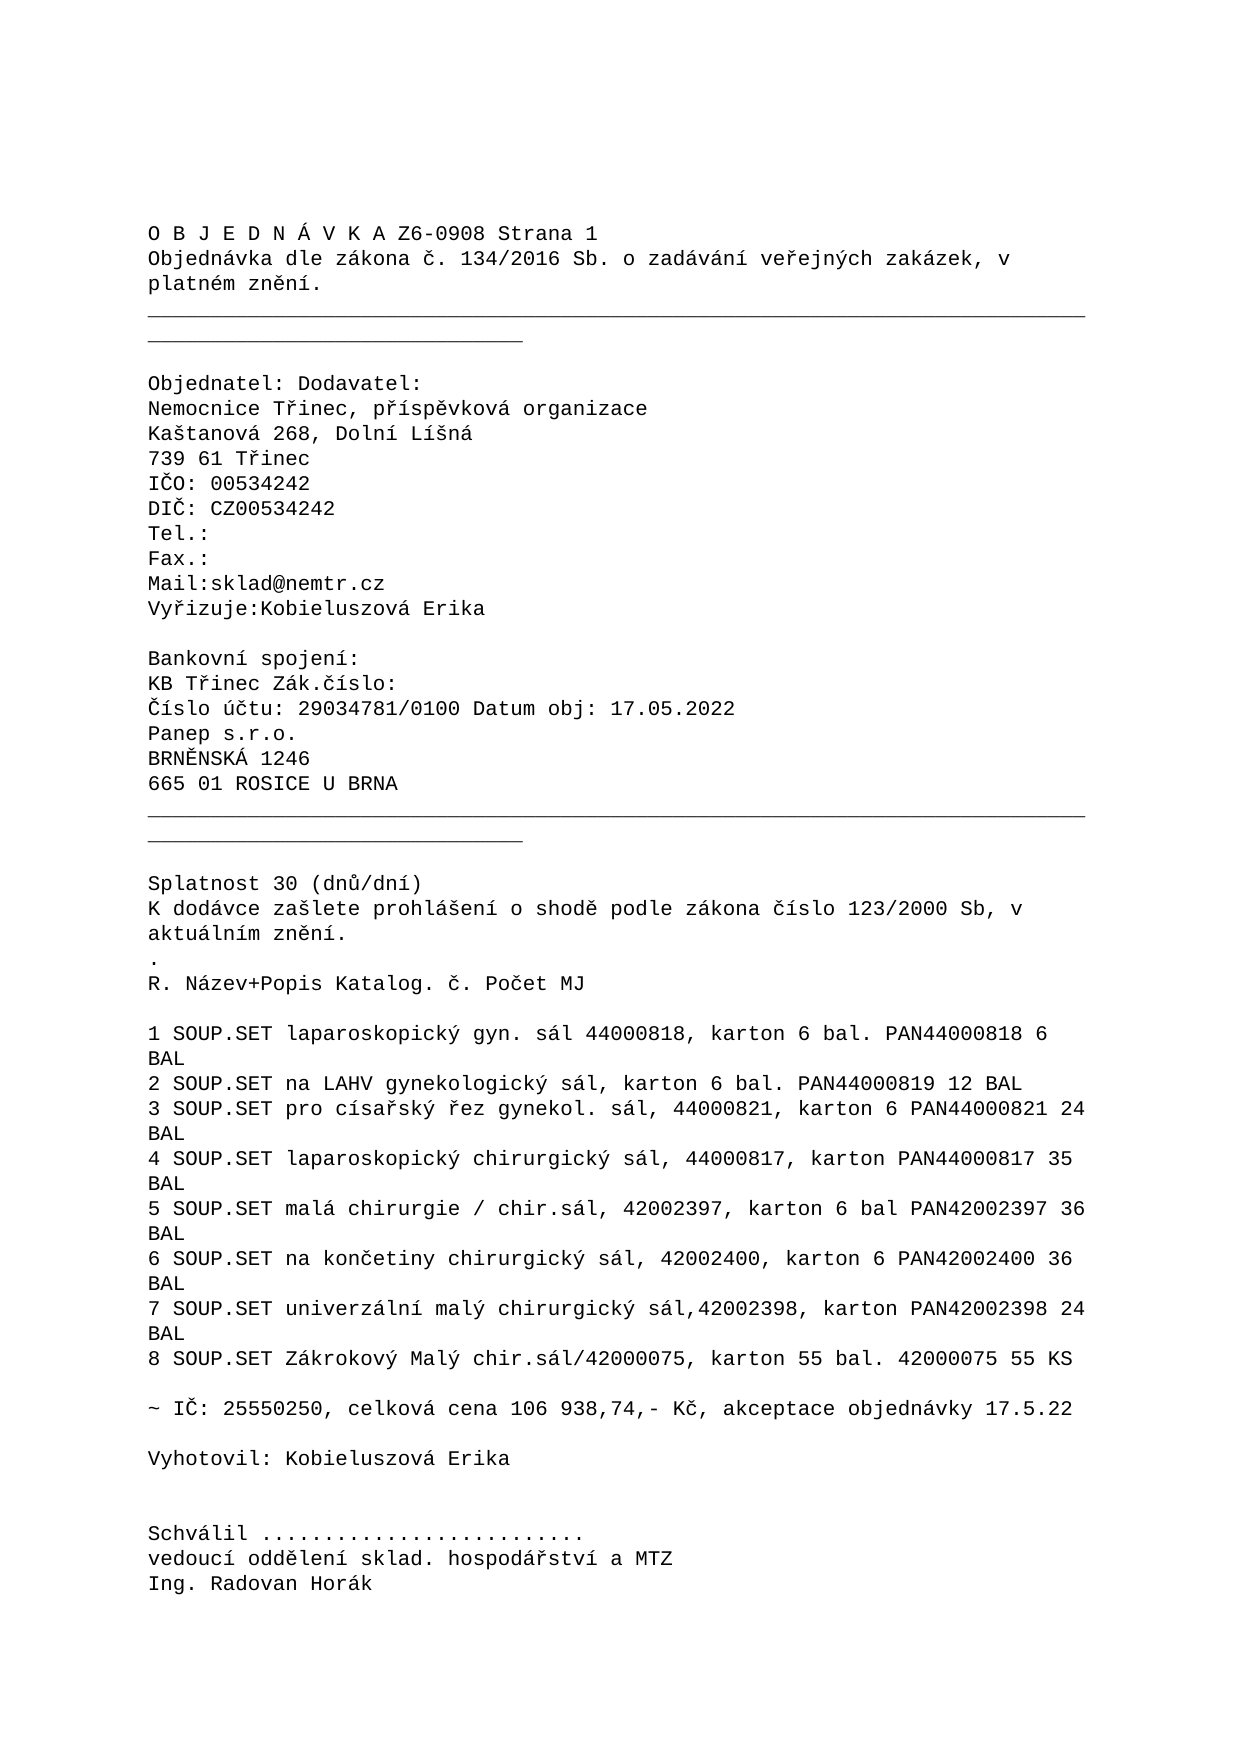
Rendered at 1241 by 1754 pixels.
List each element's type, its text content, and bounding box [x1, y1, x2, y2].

text O B J E D N Á V K A Z6-0908 Strana 1 Objednávka dle zákona č. 134/2016 Sb. o zadávání veřejných zakázek, v platném znění. _________________________________________________________________________________________________________ Objednatel: Dodavatel: Nemocnice Třinec, příspěvková organizace Kaštanová 268, Dolní Líšná 739 61 Třinec IČO: 00534242 DIČ: CZ00534242 Tel.: Fax.: Mail:sklad@nemtr.cz Vyřizuje:Kobieluszová Erika Bankovní spojení: KB Třinec Zák.číslo: Číslo účtu: 29034781/0100 Datum obj: 17.05.2022 Panep s.r.o. BRNĚNSKÁ 1246 665 01 ROSICE U BRNA _________________________________________________________________________________________________________ Splatnost 30 (dnů/dní) K dodávce zašlete prohlášení o shodě podle zákona číslo 123/2000 Sb, v aktuálním znění. . R. Název+Popis Katalog. č. Počet MJ 1 SOUP.SET laparoskopický gyn. sál 44000818, karton 6 bal. PAN44000818 6 BAL 2 SOUP.SET na LAHV gynekologický sál, karton 6 bal. PAN44000819 12 BAL 3 SOUP.SET pro císařský řez gynekol. sál, 44000821, karton 6 PAN44000821 24 BAL 4 SOUP.SET laparoskopický chirurgický sál, 44000817, karton PAN44000817 35 BAL 5 SOUP.SET malá chirurgie / chir.sál, 42002397, karton 6 bal PAN42002397 36 BAL 6 SOUP.SET na končetiny chirurgický sál, 42002400, karton 6 PAN42002400 36 BAL 7 SOUP.SET univerzální malý chirurgický sál,42002398, karton PAN42002398 24 BAL 8 SOUP.SET Zákrokový Malý chir.sál/42000075, karton 55 bal. 42000075 55 KS ~ IČ: 25550250, celková cena 106 938,74,- Kč, akceptace objednávky 17.5.22 Vyhotovil: Kobieluszová Erika Schválil .......................... vedoucí oddělení sklad. hospodářství a MTZ Ing. Radovan Horák [148, 148, 1093, 1596]
